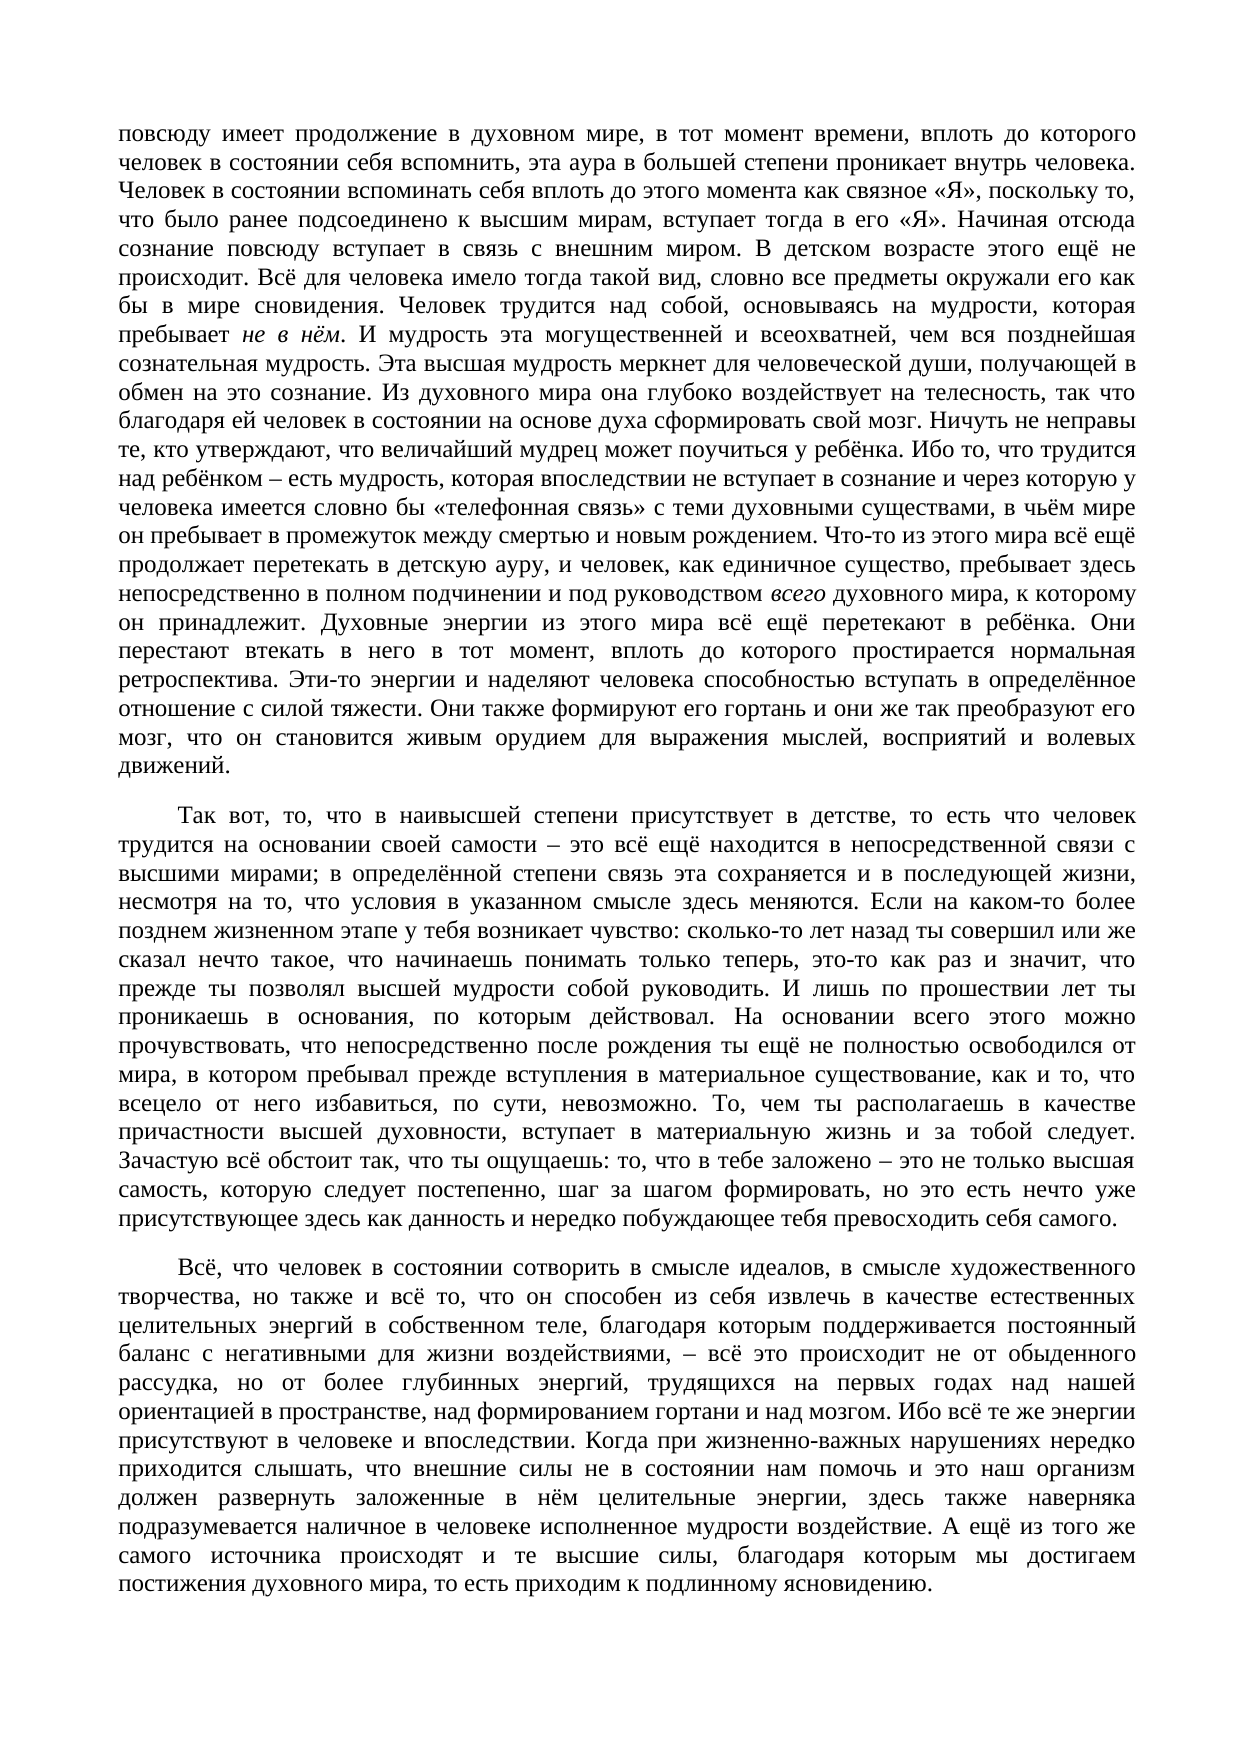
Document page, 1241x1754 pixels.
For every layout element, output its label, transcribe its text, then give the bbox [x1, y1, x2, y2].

text повсюду имеет продолжение в духовном мире, в тот момент времени, вплоть до которого человек в состоянии себя вспомнить, эта аура в большей степени проникает внутрь человека. Человек в состоянии вспоминать себя вплоть до этого момента как связное «Я», поскольку то, что было ранее подсоединено к высшим мирам, вступает тогда в его «Я». Начиная отсюда сознание повсюду вступает в связь с внешним миром. В детском возрасте этого ещё не происходит. Всё для человека имело тогда такой вид, словно все предметы окружали его как бы в мире сновидения. Человек трудится над собой, основываясь на мудрости, которая пребывает не в нём. И мудрость эта могущественней и всеохватней, чем вся позднейшая сознательная мудрость. Эта высшая мудрость меркнет для человеческой души, получающей в обмен на это сознание. Из духовного мира она глубоко воздействует на телесность, так что благодаря ей человек в состоянии на основе духа сформировать свой мозг. Ничуть не неправы те, кто утверждают, что величайший мудрец может поучиться у ребёнка. Ибо то, что трудится над ребёнком – есть мудрость, которая впоследствии не вступает в сознание и через которую у человека имеется словно бы «телефонная связь» с теми духовными существами, в чьём мире он пребывает в промежуток между смертью и новым рождением. Что-то из этого мира всё ещё продолжает перетекать в детскую ауру, и человек, как единичное существо, пребывает здесь непосредственно в полном подчинении и под руководством всего духовного мира, к которому он принадлежит. Духовные энергии из этого мира всё ещё перетекают в ребёнка. Они перестают втекать в него в тот момент, вплоть до которого простирается нормальная ретроспектива. Эти-то энергии и наделяют человека способностью вступать в определённое отношение с силой тяжести. Они также формируют его гортань и они же так преобразуют его мозг, что он становится живым орудием для выражения мыслей, восприятий и волевых движений. [118, 118, 1137, 779]
text Всё, что человек в состоянии сотворить в смысле идеалов, в смысле художественного творчества, но также и всё то, что он способен из себя извлечь в качестве естественных целительных энергий в собственном теле, благодаря которым поддерживается постоянный баланс с негативными для жизни воздействиями, – всё это происходит не от обыденного рассудка, но от более глубинных энергий, трудящихся на первых годах над нашей ориентацией в пространстве, над формированием гортани и над мозгом. Ибо всё те же энергии присутствуют в человеке и впоследствии. Когда при жизненно-важных нарушениях нередко приходится слышать, что внешние силы не в состоянии нам помочь и это наш организм должен развернуть заложенные в нём целительные энергии, здесь также наверняка подразумевается наличное в человеке исполненное мудрости воздействие. А ещё из того же самого источника происходят и те высшие силы, благодаря которым мы достигаем постижения духовного мира, то есть приходим к подлинному ясновидению. [118, 1252, 1137, 1597]
text Так вот, то, что в наивысшей степени присутствует в детстве, то есть что человек трудится на основании своей самости – это всё ещё находится в непосредственной связи с высшими мирами; в определённой степени связь эта сохраняется и в последующей жизни, несмотря на то, что условия в указанном смысле здесь меняются. Если на каком-то более позднем жизненном этапе у тебя возникает чувство: сколько-то лет назад ты совершил или же сказал нечто такое, что начинаешь понимать только теперь, это-то как раз и значит, что прежде ты позволял высшей мудрости собой руководить. И лишь по прошествии лет ты проникаешь в основания, по которым действовал. На основании всего этого можно прочувствовать, что непосредственно после рождения ты ещё не полностью освободился от мира, в котором пребывал прежде вступления в материальное существование, как и то, что всецело от него избавиться, по сути, невозможно. То, чем ты располагаешь в качестве причастности высшей духовности, вступает в материальную жизнь и за тобой следует. Зачастую всё обстоит так, что ты ощущаешь: то, что в тебе заложено – это не только высшая самость, которую следует постепенно, шаг за шагом формировать, но это есть нечто уже присутствующее здесь как данность и нередко побуждающее тебя превосходить себя самого. [118, 800, 1137, 1231]
